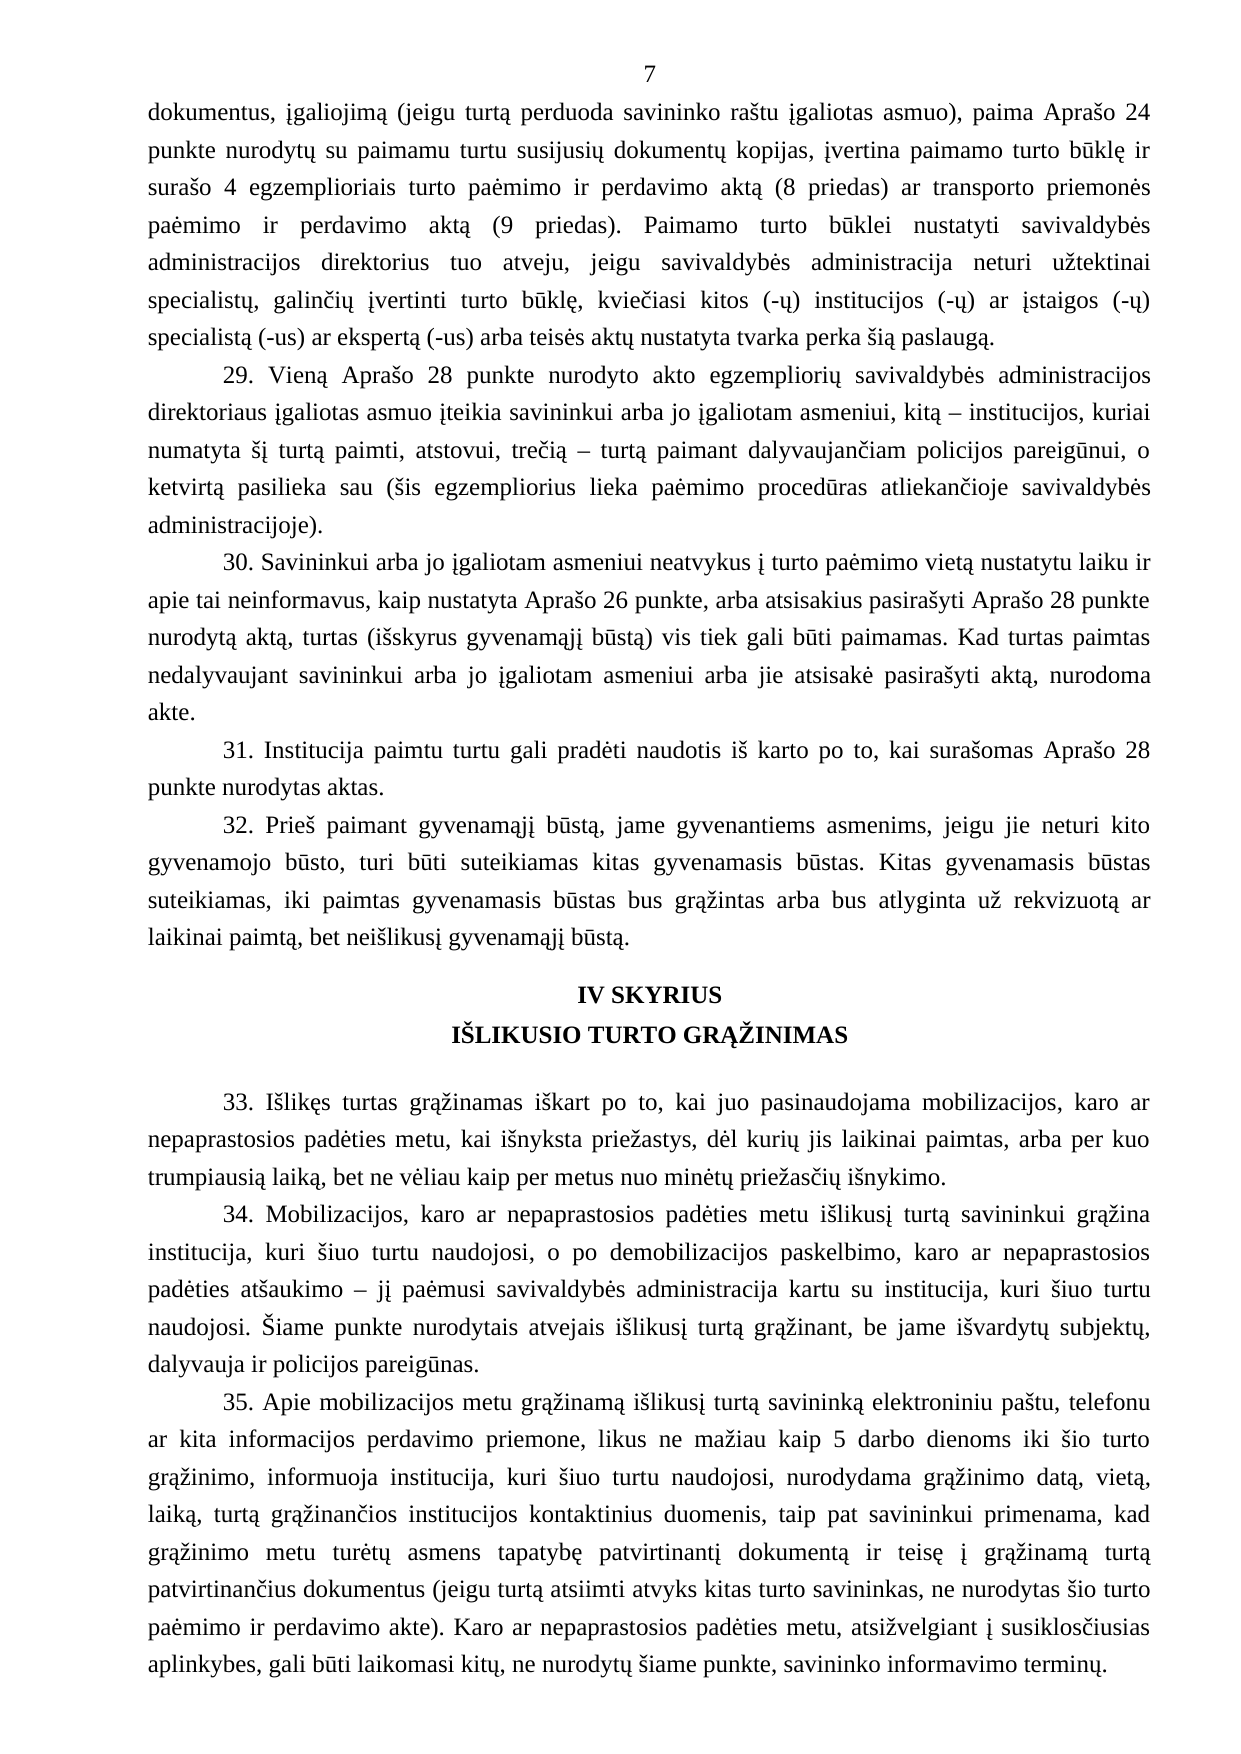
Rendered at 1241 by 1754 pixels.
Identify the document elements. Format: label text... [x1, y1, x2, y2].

text 31. Institucija paimtu turtu gali pradėti naudotis iš karto po to, kai surašomas Aprašo 28 punkte nurodytas aktas. [148, 726, 1152, 801]
text 32. Prieš paimant gyvenamąjį būstą, jame gyvenantiems asmenims, jeigu jie neturi kito gyvenamojo būsto, turi būti suteikiamas kitas gyvenamasis būstas. Kitas gyvenamasis būstas suteikiamas, iki paimtas gyvenamasis būstas bus grąžintas arba bus atlyginta už rekvizuotą ar laikinai paimtą, bet neišlikusį gyvenamąjį būstą. [148, 801, 1152, 951]
text 35. Apie mobilizacijos metu grąžinamą išlikusį turtą savininką elektroniniu paštu, telefonu ar kita informacijos perdavimo priemone, likus ne mažiau kaip 5 darbo dienoms iki šio turto grąžinimo, informuoja institucija, kuri šiuo turtu naudojosi, nurodydama grąžinimo datą, vietą, laiką, turtą grąžinančios institucijos kontaktinius duomenis, taip pat savininkui primenama, kad grąžinimo metu turėtų asmens tapatybę patvirtinantį dokumentą ir teisę į grąžinamą turtą patvirtinančius dokumentus (jeigu turtą atsiimti atvyks kitas turto savininkas, ne nurodytas šio turto paėmimo ir perdavimo akte). Karo ar nepaprastosios padėties metu, atsižvelgiant į susiklosčiusias aplinkybes, gali būti laikomasi kitų, ne nurodytų šiame punkte, savininko informavimo terminų. [148, 1378, 1152, 1678]
text IV SKYRIUS [148, 980, 1152, 1009]
text 29. Vieną Aprašo 28 punkte nurodyto akto egzempliorių savivaldybės administracijos direktoriaus įgaliotas asmuo įteikia savininkui arba jo įgaliotam asmeniui, kitą – institucijos, kuriai numatyta šį turtą paimti, atstovui, trečią – turtą paimant dalyvaujančiam policijos pareigūnui, o ketvirtą pasilieka sau (šis egzempliorius lieka paėmimo procedūras atliekančioje savivaldybės administracijoje). [148, 351, 1152, 539]
text IŠLIKUSIO TURTO GRĄŽINIMAS [148, 1021, 1152, 1049]
text 34. Mobilizacijos, karo ar nepaprastosios padėties metu išlikusį turtą savininkui grąžina institucija, kuri šiuo turtu naudojosi, o po demobilizacijos paskelbimo, karo ar nepaprastosios padėties atšaukimo – jį paėmusi savivaldybės administracija kartu su institucija, kuri šiuo turtu naudojosi. Šiame punkte nurodytais atvejais išlikusį turtą grąžinant, be jame išvardytų subjektų, dalyvauja ir policijos pareigūnas. [148, 1191, 1152, 1378]
text 30. Savininkui arba jo įgaliotam asmeniui neatvykus į turto paėmimo vietą nustatytu laiku ir apie tai neinformavus, kaip nustatyta Aprašo 26 punkte, arba atsisakius pasirašyti Aprašo 28 punkte nurodytą aktą, turtas (išskyrus gyvenamąjį būstą) vis tiek gali būti paimamas. Kad turtas paimtas nedalyvaujant savininkui arba jo įgaliotam asmeniui arba jie atsisakė pasirašyti aktą, nurodoma akte. [148, 539, 1152, 726]
text 33. Išlikęs turtas grąžinamas iškart po to, kai juo pasinaudojama mobilizacijos, karo ar nepaprastosios padėties metu, kai išnyksta priežastys, dėl kurių jis laikinai paimtas, arba per kuo trumpiausią laiką, bet ne vėliau kaip per metus nuo minėtų priežasčių išnykimo. [148, 1078, 1152, 1191]
text dokumentus, įgaliojimą (jeigu turtą perduoda savininko raštu įgaliotas asmuo), paima Aprašo 24 punkte nurodytų su paimamu turtu susijusių dokumentų kopijas, įvertina paimamo turto būklę ir surašo 4 egzemplioriais turto paėmimo ir perdavimo aktą (8 priedas) ar transporto priemonės paėmimo ir perdavimo aktą (9 priedas). Paimamo turto būklei nustatyti savivaldybės administracijos direktorius tuo atveju, jeigu savivaldybės administracija neturi užtektinai specialistų, galinčių įvertinti turto būklę, kviečiasi kitos (-ų) institucijos (-ų) ar įstaigos (-ų) specialistą (-us) ar ekspertą (-us) arba teisės aktų nustatyta tvarka perka šią paslaugą. [148, 89, 1152, 351]
